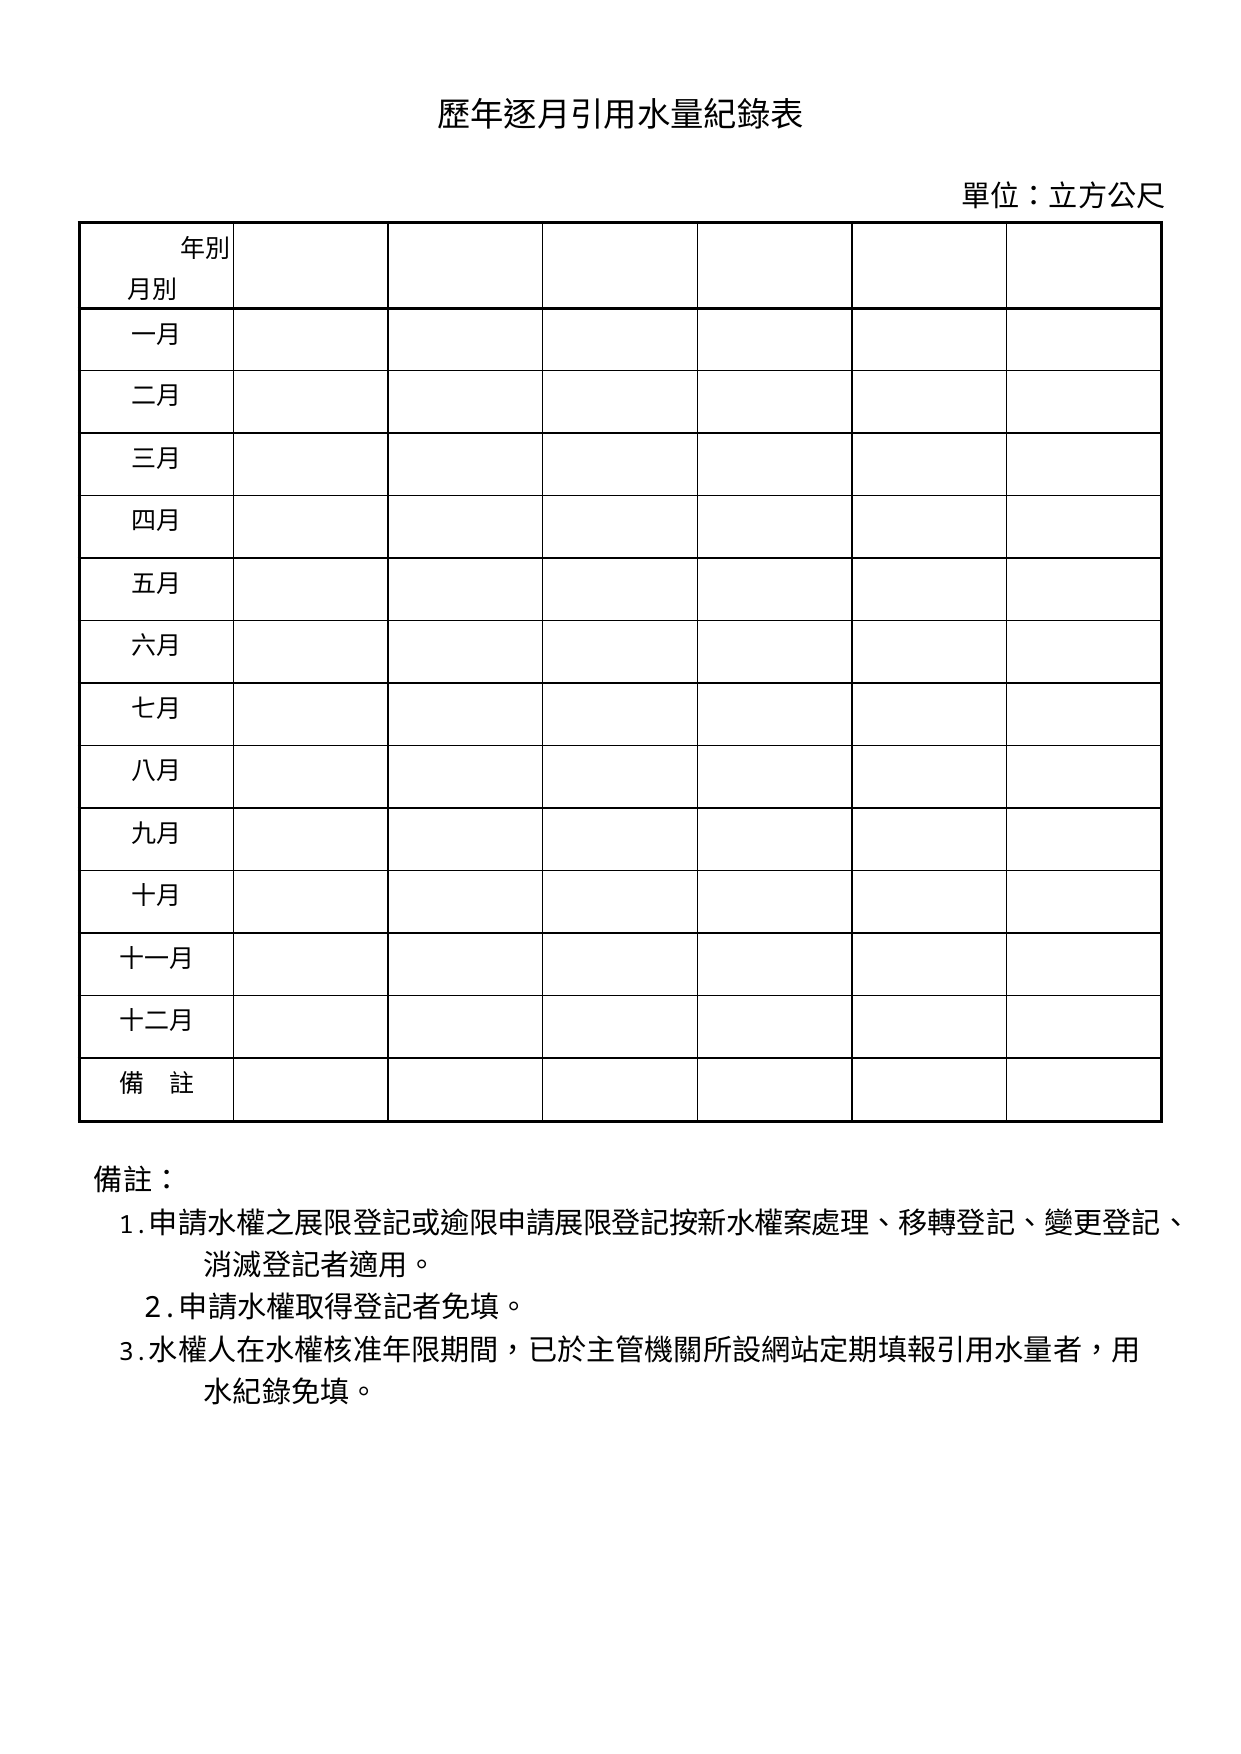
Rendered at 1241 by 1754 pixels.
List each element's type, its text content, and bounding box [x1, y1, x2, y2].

table_cell [234, 809, 387, 870]
table_cell [1007, 996, 1160, 1057]
table_cell [1007, 746, 1160, 807]
table_cell [389, 559, 542, 620]
table_cell 一月 [81, 310, 233, 370]
table_cell [234, 621, 387, 682]
table_cell [389, 809, 542, 870]
table_cell [1007, 809, 1160, 870]
table_cell [543, 310, 697, 370]
table_cell [543, 1059, 697, 1120]
table_cell [543, 871, 697, 932]
table_cell [853, 746, 1006, 807]
table_cell [698, 310, 851, 370]
table_cell [698, 621, 851, 682]
table_cell [853, 310, 1006, 370]
table_cell [698, 996, 851, 1057]
table_header [234, 224, 387, 307]
table_cell [234, 684, 387, 745]
table_cell [234, 310, 387, 370]
table_cell [543, 746, 697, 807]
table_cell [1007, 310, 1160, 370]
table_cell [543, 434, 697, 495]
table_cell 八月 [81, 746, 233, 807]
table_cell [698, 371, 851, 432]
table_cell [389, 684, 542, 745]
table_cell [234, 871, 387, 932]
table_cell [389, 1059, 542, 1120]
table_cell [234, 1059, 387, 1120]
table_cell [543, 496, 697, 557]
table_cell [389, 621, 542, 682]
table_cell [543, 809, 697, 870]
table_cell 備 註 [81, 1059, 233, 1120]
table_cell [389, 371, 542, 432]
table_cell [853, 996, 1006, 1057]
table_cell [1007, 621, 1160, 682]
table_cell [853, 496, 1006, 557]
table_cell [389, 871, 542, 932]
table_header [1007, 224, 1160, 307]
table_cell [698, 871, 851, 932]
table_header [389, 224, 542, 307]
table_cell [1007, 371, 1160, 432]
table_cell 三月 [81, 434, 233, 495]
table_cell [853, 684, 1006, 745]
table_cell [543, 621, 697, 682]
list 水權人在水權核准年限期間，已於主管機關所設網站定期填報引用水量者，用 水紀錄免填。 [119, 1326, 1165, 1411]
table_cell 九月 [81, 809, 233, 870]
table_cell [698, 684, 851, 745]
table_cell 十一月 [81, 934, 233, 995]
table_cell [389, 434, 542, 495]
table_cell [234, 434, 387, 495]
table_header [698, 224, 851, 307]
text 備註： [75, 1157, 1165, 1199]
table_cell [853, 371, 1006, 432]
table_cell [234, 934, 387, 995]
table_cell [853, 559, 1006, 620]
table_cell [853, 434, 1006, 495]
text 單位：立方公尺 [75, 172, 1165, 214]
table_cell [234, 559, 387, 620]
table_cell [853, 809, 1006, 870]
table_cell [389, 310, 542, 370]
table_cell [698, 934, 851, 995]
table_cell 二月 [81, 371, 233, 432]
table_cell [1007, 434, 1160, 495]
table_cell [698, 809, 851, 870]
table_cell [853, 871, 1006, 932]
table_cell 十月 [81, 871, 233, 932]
table_cell 五月 [81, 559, 233, 620]
table_cell [1007, 496, 1160, 557]
table_cell 四月 [81, 496, 233, 557]
table_cell [543, 559, 697, 620]
table_cell [1007, 559, 1160, 620]
table_cell [698, 434, 851, 495]
table_cell [1007, 1059, 1160, 1120]
table_cell [698, 559, 851, 620]
table_cell [389, 496, 542, 557]
table_cell 六月 [81, 621, 233, 682]
table_cell [853, 621, 1006, 682]
table_cell [389, 746, 542, 807]
table_cell [389, 934, 542, 995]
table_cell [1007, 684, 1160, 745]
table_cell [853, 934, 1006, 995]
table_cell [234, 746, 387, 807]
table_header [853, 224, 1006, 307]
table_cell [698, 496, 851, 557]
table_cell 十二月 [81, 996, 233, 1057]
text 歷年逐月引用水量紀錄表 [75, 87, 1165, 136]
table_cell [389, 996, 542, 1057]
table_cell [1007, 934, 1160, 995]
table_cell 七月 [81, 684, 233, 745]
table_cell [543, 996, 697, 1057]
table_cell [543, 684, 697, 745]
table_cell [698, 1059, 851, 1120]
table_cell [853, 1059, 1006, 1120]
list 申請水權取得登記者免填。 [144, 1284, 1165, 1326]
table_cell [698, 746, 851, 807]
table_header [543, 224, 697, 307]
table_cell [1007, 871, 1160, 932]
table_cell [543, 371, 697, 432]
table_cell [234, 996, 387, 1057]
table_cell [234, 371, 387, 432]
table_cell [543, 934, 697, 995]
table_header 年別 月別 [81, 224, 233, 307]
list 申請水權之展限登記或逾限申請展限登記按新水權案處理、移轉登記、變更登記、消滅登記者適用。 [119, 1199, 1165, 1284]
table_cell [234, 496, 387, 557]
